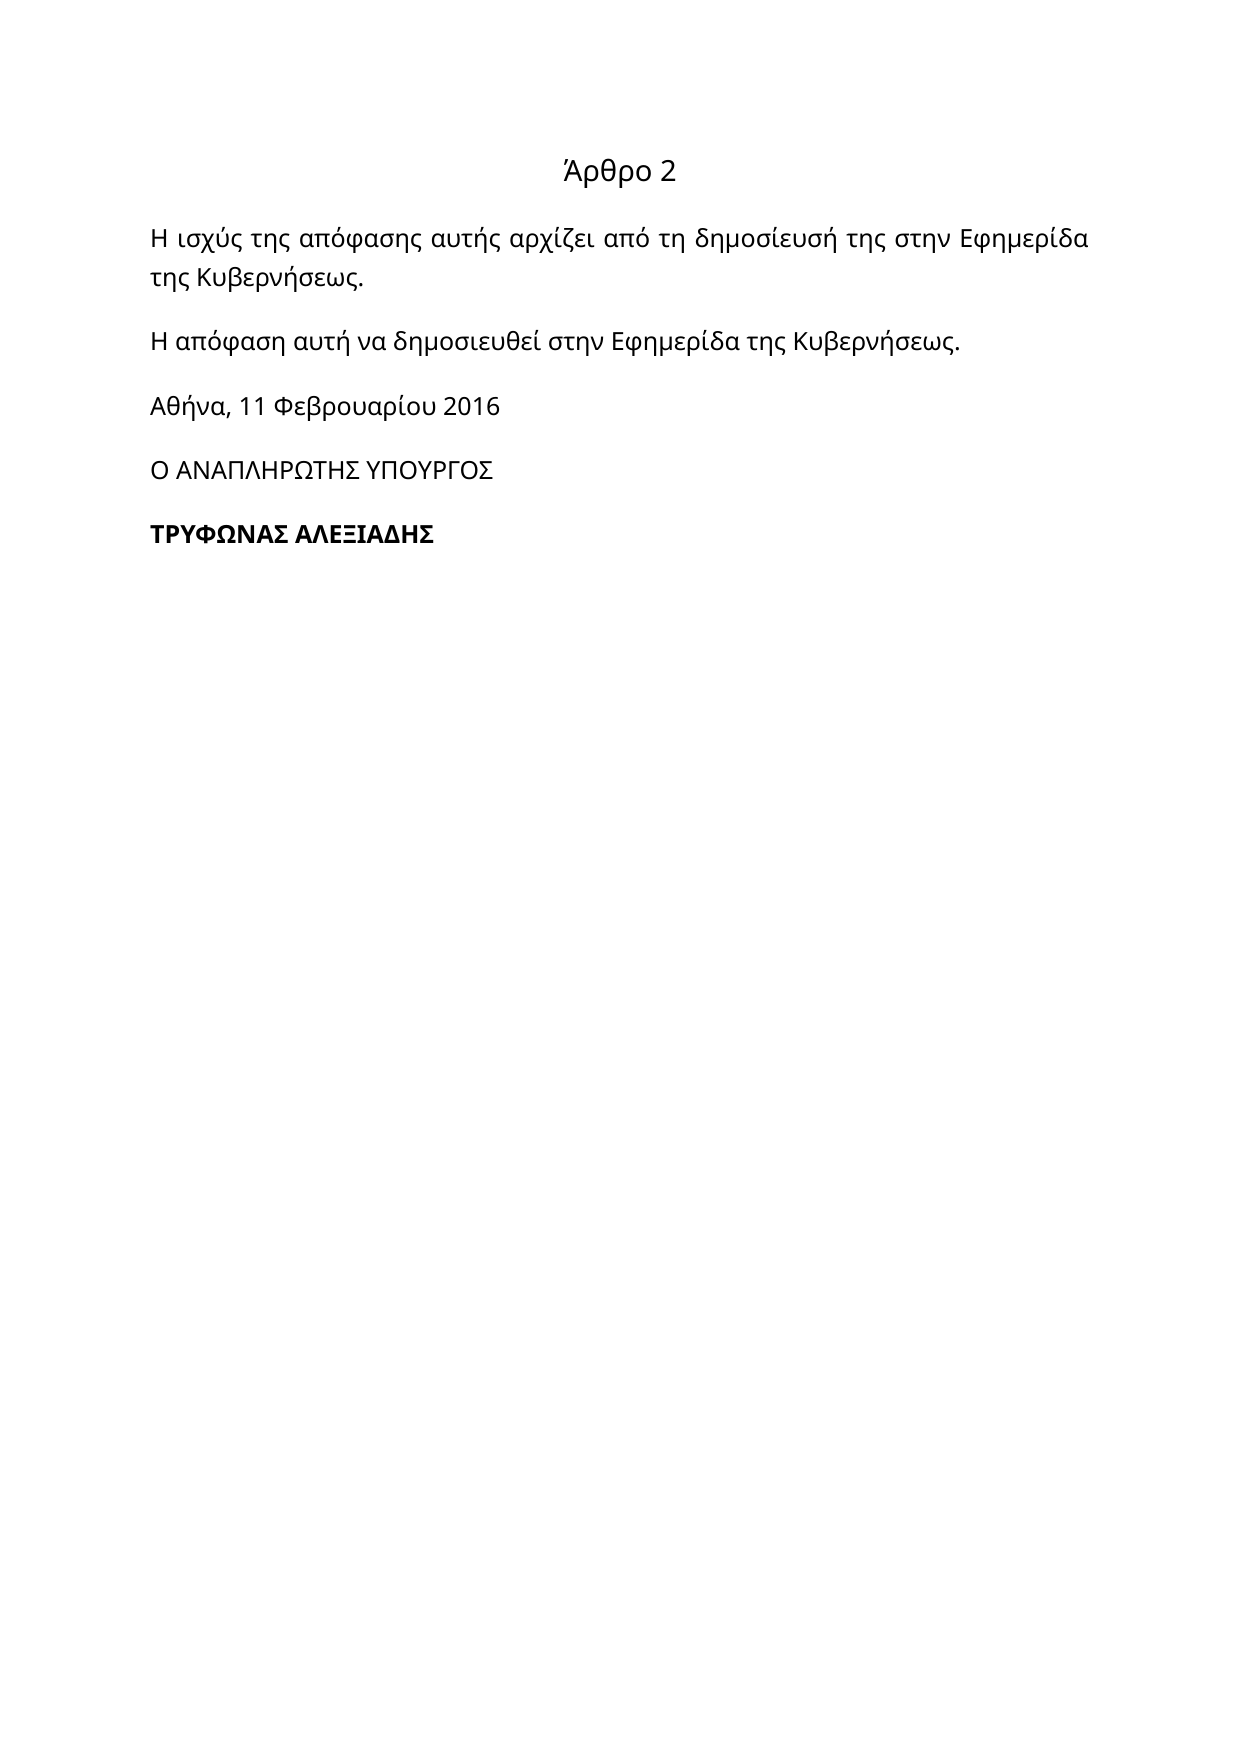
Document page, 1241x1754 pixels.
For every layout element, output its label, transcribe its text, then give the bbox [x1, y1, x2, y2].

text Ο ΑΝΑΠΛΗΡΩΤΗΣ ΥΠΟΥΡΓΟΣ [150, 452, 1090, 486]
text Η απόφαση αυτή να δημοσιευθεί στην Εφημερίδα της Κυβερνήσεως. [150, 324, 1090, 358]
text ΤΡΥΦΩΝΑΣ ΑΛΕΞΙΑΔΗΣ [150, 516, 1090, 551]
text Η ισχύς της απόφασης αυτής αρχίζει από τη δημοσίευσή της στην Εφημερίδα της Κυβερνήσεως. [150, 221, 1090, 294]
text Αθήνα, 11 Φεβρουαρίου 2016 [150, 388, 1090, 422]
subtitle Άρθρο 2 [150, 150, 1090, 190]
